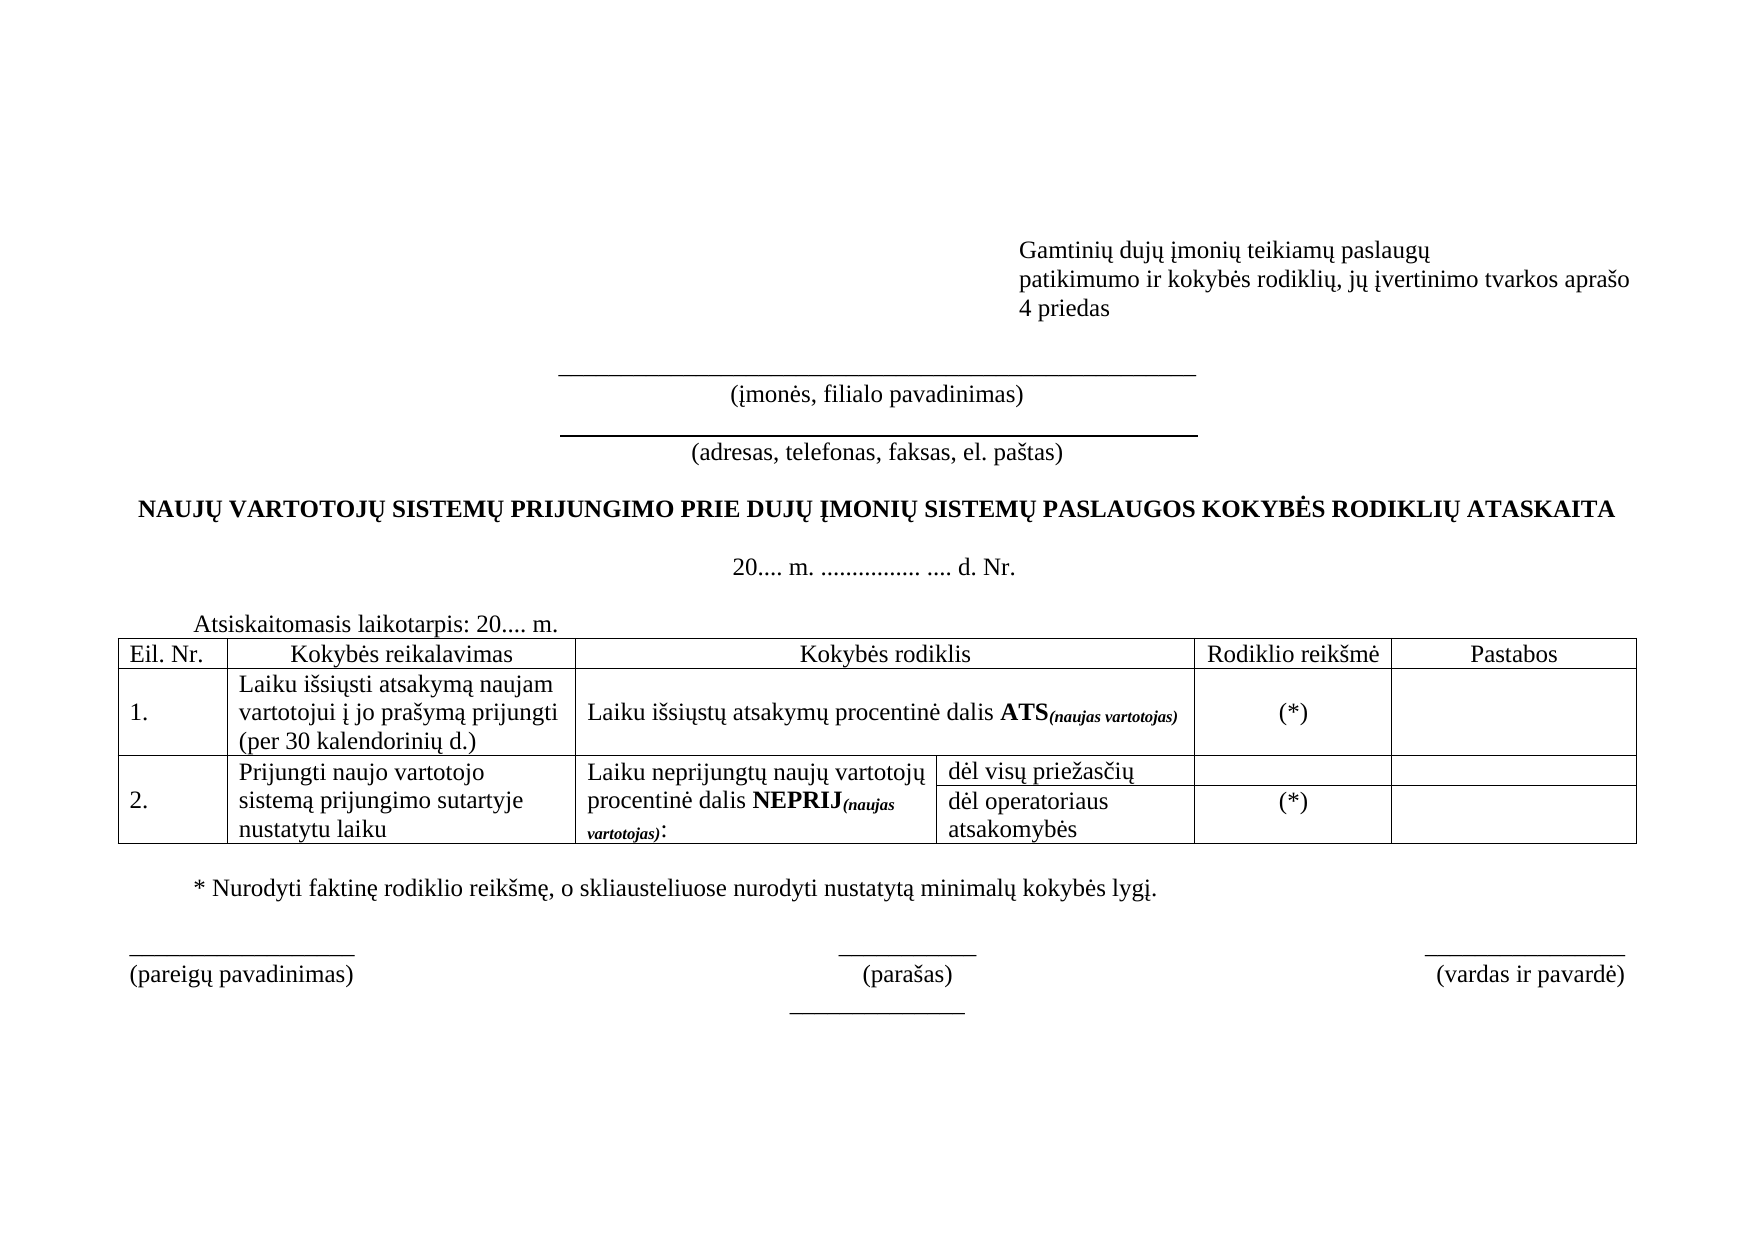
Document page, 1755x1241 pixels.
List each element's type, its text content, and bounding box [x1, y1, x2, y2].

table_header Pastabos [1392, 639, 1636, 668]
table_cell [1392, 669, 1636, 755]
text ___________________________________________________ [118, 350, 1636, 379]
table_header __________________ (pareigų pavadinimas) [118, 931, 752, 988]
table_cell Laiku išsiųsti atsakymą naujam vartotojui į jo prašymą prijungti (per 30 kalendorinių d.) [228, 669, 575, 755]
table_cell Prijungti naujo vartotojo sistemą prijungimo sutartyje nustatytu laiku [228, 756, 575, 843]
table_header Rodiklio reikšmė [1195, 639, 1391, 668]
text NAUJŲ VARTOTOJŲ SISTEMŲ PRIJUNGIMO PRIE DUJŲ ĮMONIŲ SISTEMŲ PASLAUGOS KOKYBĖS RODIKLIŲ ATASKAITA [118, 494, 1636, 523]
text Gamtinių dujų įmonių teikiamų paslaugų [1019, 235, 1636, 264]
text ______________ [118, 988, 1636, 1017]
table_cell 2. [119, 756, 227, 843]
table_header Kokybės rodiklis [576, 639, 1194, 668]
text patikimumo ir kokybės rodiklių, jų įvertinimo tvarkos aprašo [1019, 264, 1636, 293]
table_cell dėl operatoriaus atsakomybės [937, 786, 1194, 843]
text * Nurodyti faktinę rodiklio reikšmę, o skliausteliuose nurodyti nustatytą minimalų kokybės lygį. [118, 873, 1636, 902]
table_cell Laiku išsiųstų atsakymų procentinė dalis ATS(naujas vartotojas) [576, 669, 1194, 755]
table_header Eil. Nr. [119, 639, 227, 668]
text Atsiskaitomasis laikotarpis: 20.... m. [118, 609, 1636, 638]
table_header ___________ (parašas) [753, 931, 1062, 988]
text (įmonės, filialo pavadinimas) [118, 379, 1636, 408]
text (adresas, telefonas, faksas, el. paštas) [118, 437, 1636, 465]
table_cell Laiku neprijungtų naujų vartotojų procentinė dalis NEPRIJ(naujas vartotojas): [576, 756, 936, 843]
table_cell (*) [1195, 786, 1391, 843]
table_cell [1392, 786, 1636, 843]
text 4 priedas [1019, 293, 1636, 322]
table_cell dėl visų priežasčių [937, 756, 1194, 785]
table_cell 1. [119, 669, 227, 755]
table_cell [1195, 756, 1391, 785]
table_cell [1392, 756, 1636, 785]
table_header ________________ (vardas ir pavardė) [1062, 931, 1636, 988]
table_cell (*) [1195, 669, 1391, 755]
table_header Kokybės reikalavimas [228, 639, 575, 668]
text 20.... m. ................ .... d. Nr. [118, 552, 1636, 580]
